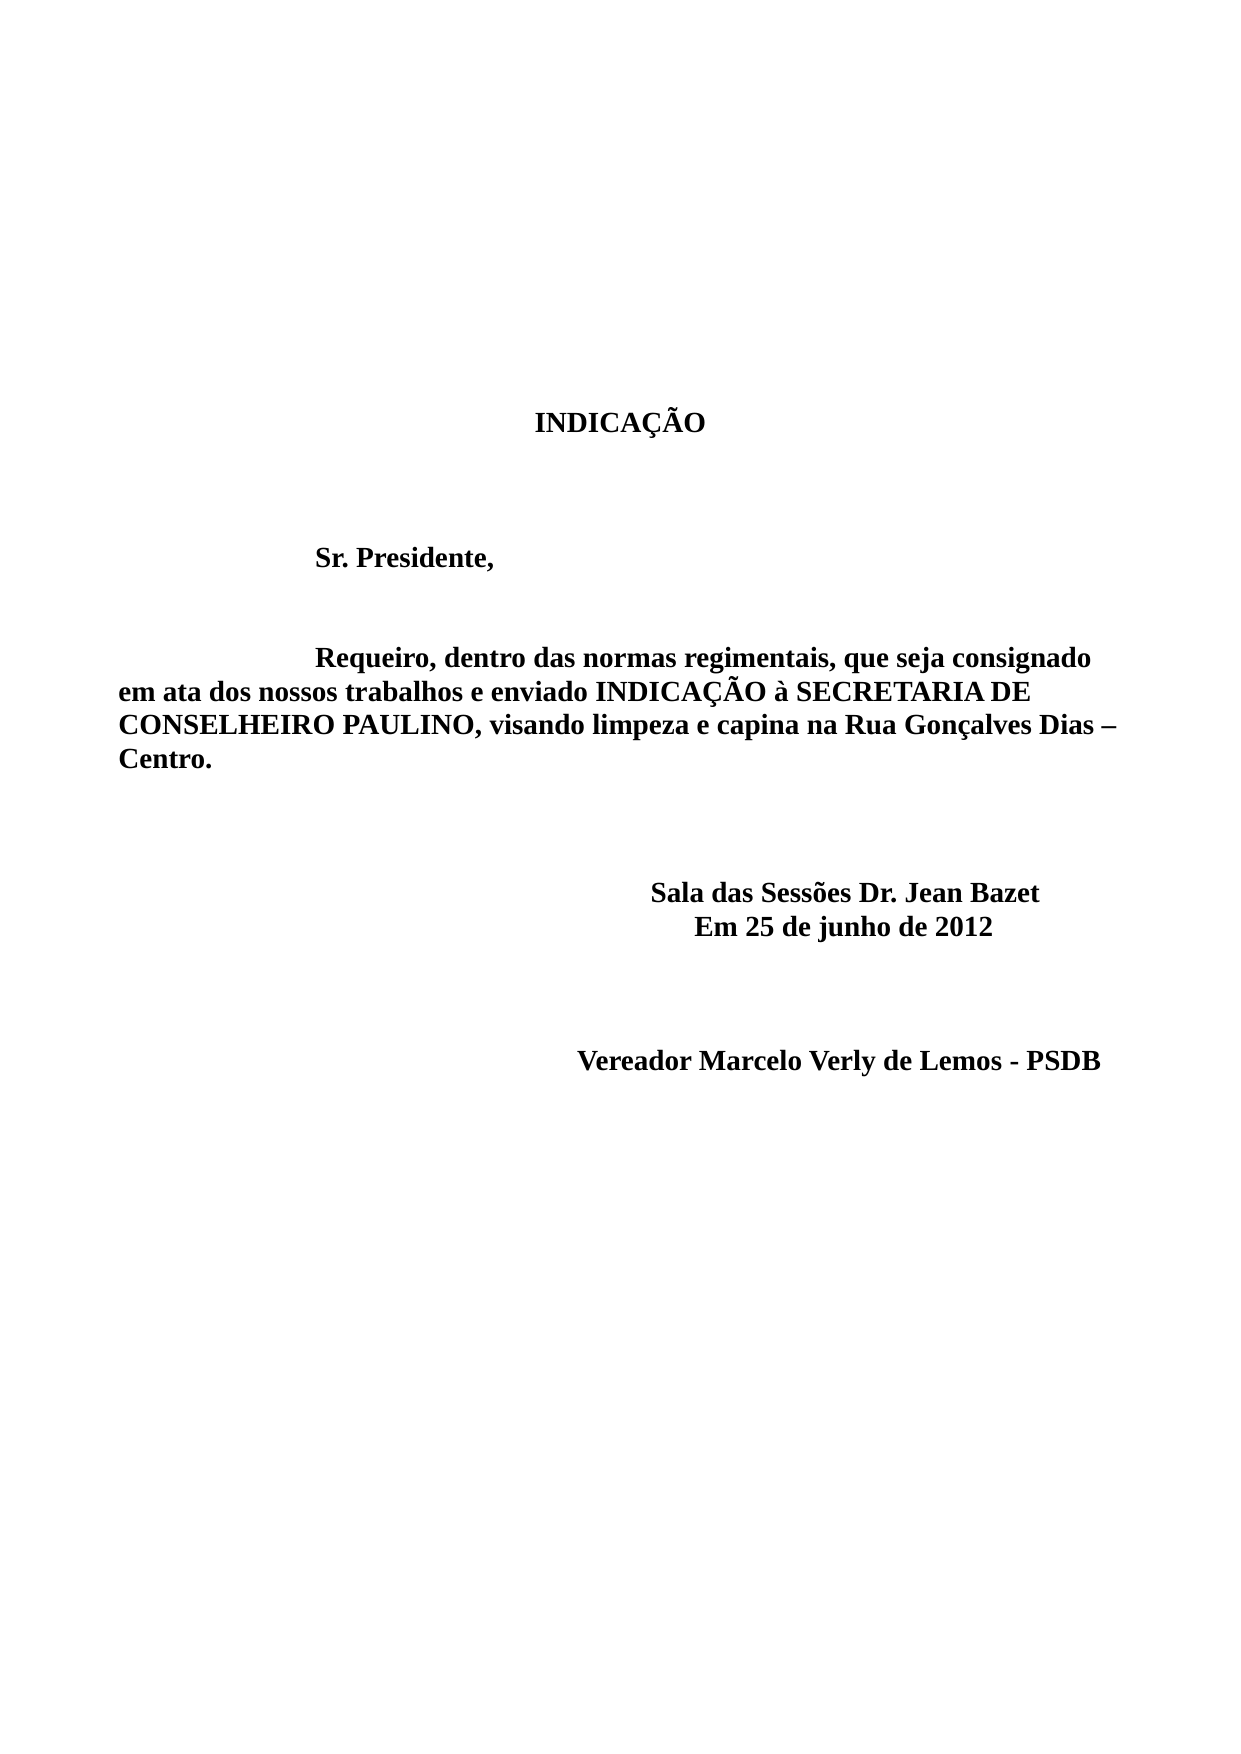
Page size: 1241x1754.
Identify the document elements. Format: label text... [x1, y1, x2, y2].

text INDICAÇÃO [118, 406, 1122, 439]
text Em 25 de junho de 2012 [118, 909, 1122, 942]
text Sr. Presidente, [118, 540, 1122, 573]
text Vereador Marcelo Verly de Lemos - PSDB [118, 1043, 1122, 1076]
text Requeiro, dentro das normas regimentais, que seja consignado em ata dos nossos trabalhos e enviado INDICAÇÃO à SECRETARIA DE CONSELHEIRO PAULINO, visando limpeza e capina na Rua Gonçalves Dias – Centro. [118, 640, 1122, 774]
text Sala das Sessões Dr. Jean Bazet [118, 875, 1122, 909]
